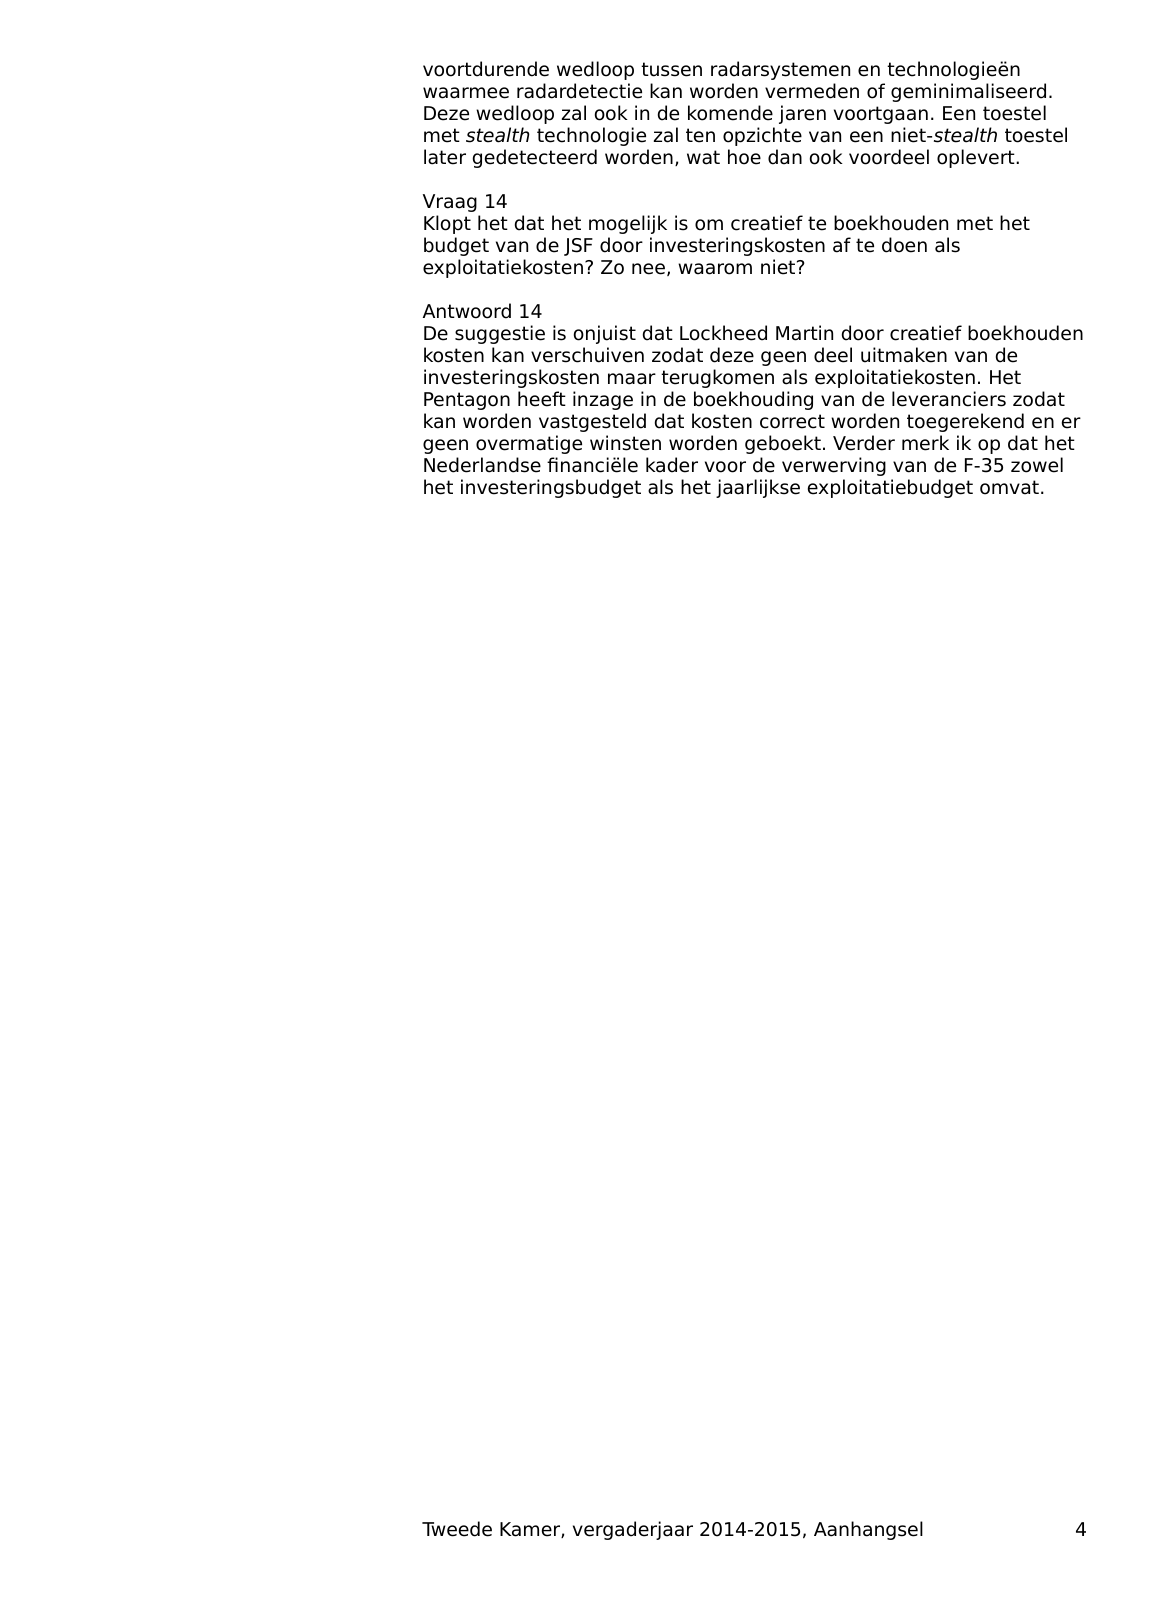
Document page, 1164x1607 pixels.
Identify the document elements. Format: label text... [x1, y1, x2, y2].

text Antwoord 14 [422, 301, 1087, 323]
text voortdurende wedloop tussen radarsystemen en technologieën waarmee radardetectie kan worden vermeden of geminimaliseerd. Deze wedloop zal ook in de komende jaren voortgaan. Een toestel met stealth technologie zal ten opzichte van een niet-stealth toestel later gedetecteerd worden, wat hoe dan ook voordeel oplevert. [422, 59, 1087, 169]
text Vraag 14 [422, 191, 1087, 213]
text De suggestie is onjuist dat Lockheed Martin door creatief boekhouden kosten kan verschuiven zodat deze geen deel uitmaken van de investeringskosten maar terugkomen als exploitatiekosten. Het Pentagon heeft inzage in de boekhouding van de leveranciers zodat kan worden vastgesteld dat kosten correct worden toegerekend en er geen overmatige winsten worden geboekt. Verder merk ik op dat het Nederlandse financiële kader voor de verwerving van de F-35 zowel het investeringsbudget als het jaarlijkse exploitatiebudget omvat. [422, 323, 1087, 499]
text Klopt het dat het mogelijk is om creatief te boekhouden met het budget van de JSF door investeringskosten af te doen als exploitatiekosten? Zo nee, waarom niet? [422, 213, 1087, 279]
